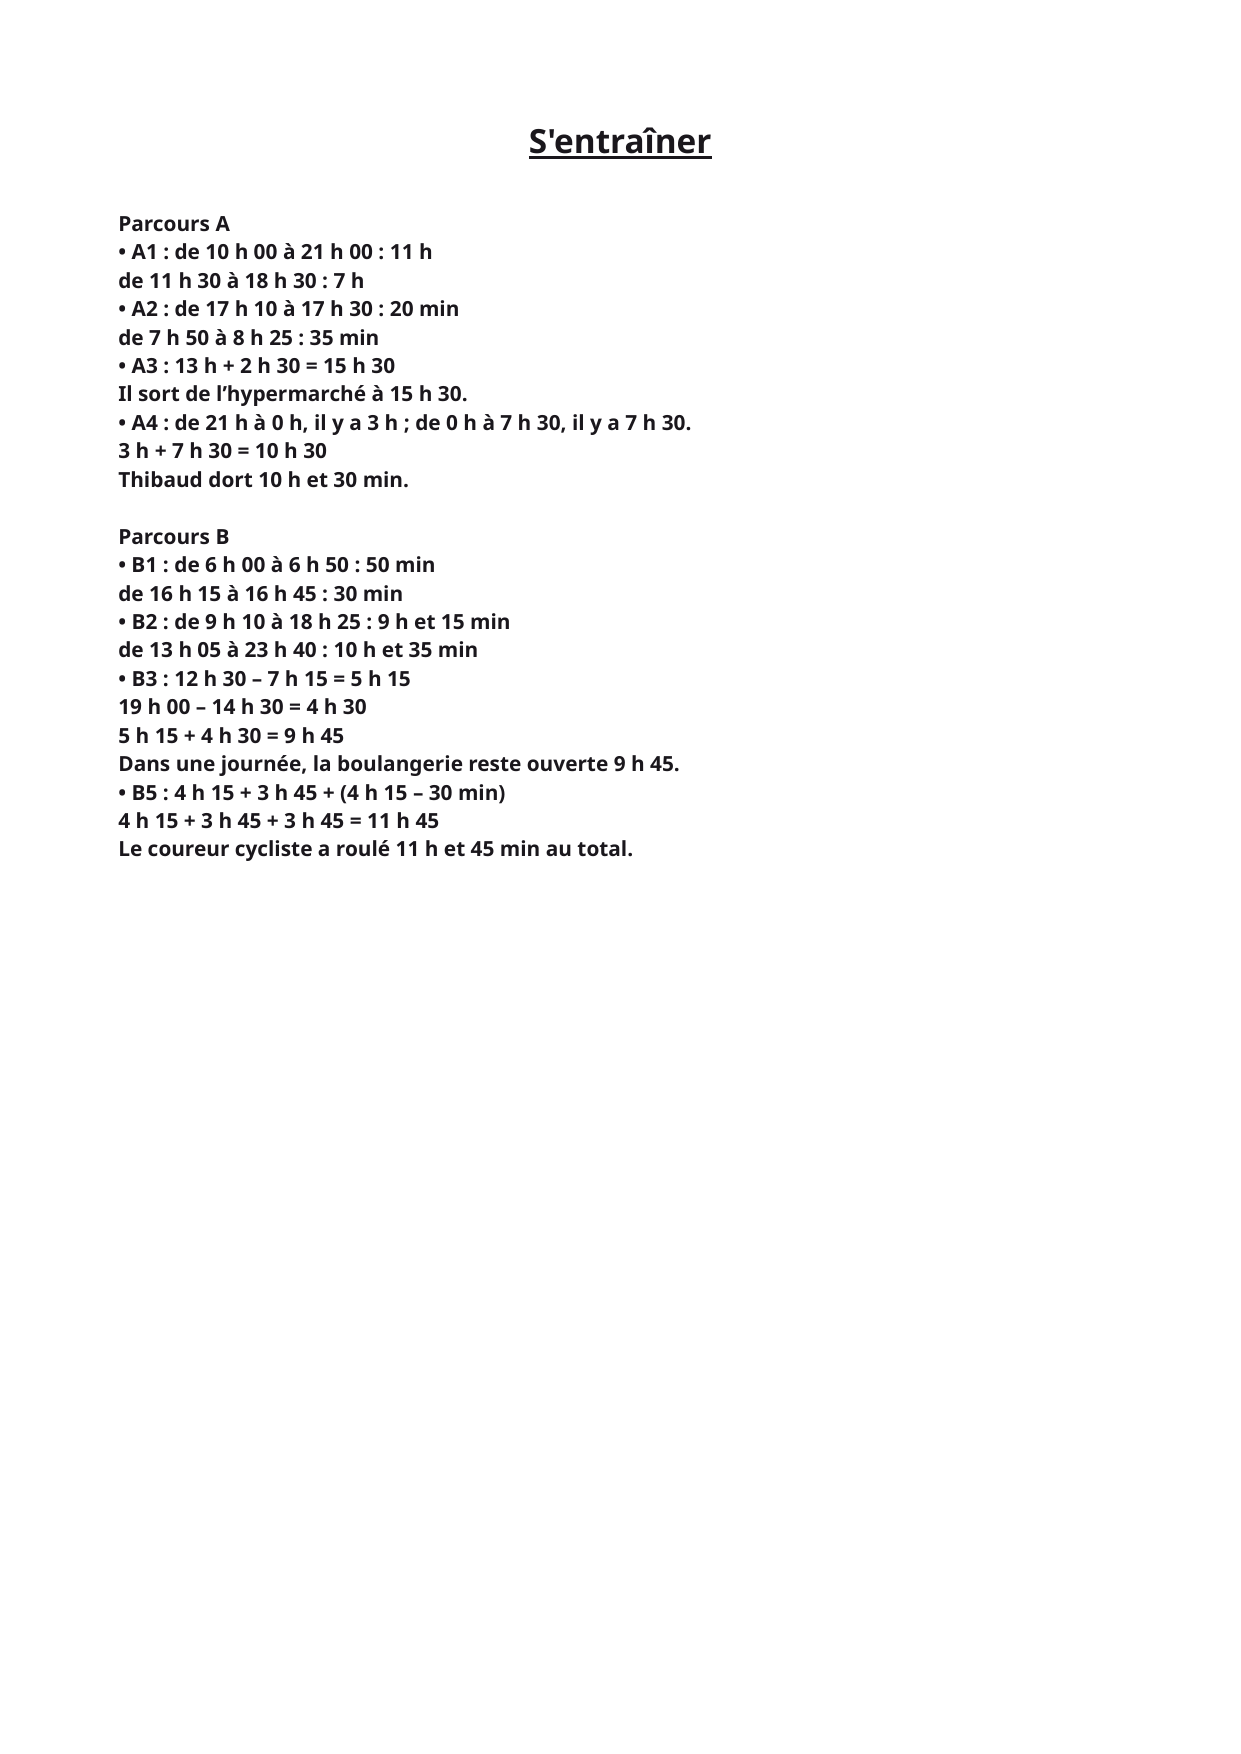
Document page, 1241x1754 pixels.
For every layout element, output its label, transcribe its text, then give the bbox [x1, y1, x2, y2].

text S'entraîner [118, 118, 1122, 163]
text Parcours A • A1 : de 10 h 00 à 21 h 00 : 11 h de 11 h 30 à 18 h 30 : 7 h • A2 : de 17 h 10 à 17 h 30 : 20 min de 7 h 50 à 8 h 25 : 35 min • A3 : 13 h + 2 h 30 = 15 h 30 Il sort de l’hypermarché à 15 h 30. • A4 : de 21 h à 0 h, il y a 3 h ; de 0 h à 7 h 30, il y a 7 h 30. 3 h + 7 h 30 = 10 h 30 Thibaud dort 10 h et 30 min. [118, 209, 1122, 493]
text Parcours B • B1 : de 6 h 00 à 6 h 50 : 50 min de 16 h 15 à 16 h 45 : 30 min • B2 : de 9 h 10 à 18 h 25 : 9 h et 15 min de 13 h 05 à 23 h 40 : 10 h et 35 min • B3 : 12 h 30 – 7 h 15 = 5 h 15 19 h 00 – 14 h 30 = 4 h 30 5 h 15 + 4 h 30 = 9 h 45 Dans une journée, la boulangerie reste ouverte 9 h 45. • B5 : 4 h 15 + 3 h 45 + (4 h 15 – 30 min) 4 h 15 + 3 h 45 + 3 h 45 = 11 h 45 Le coureur cycliste a roulé 11 h et 45 min au total. [118, 493, 1122, 891]
